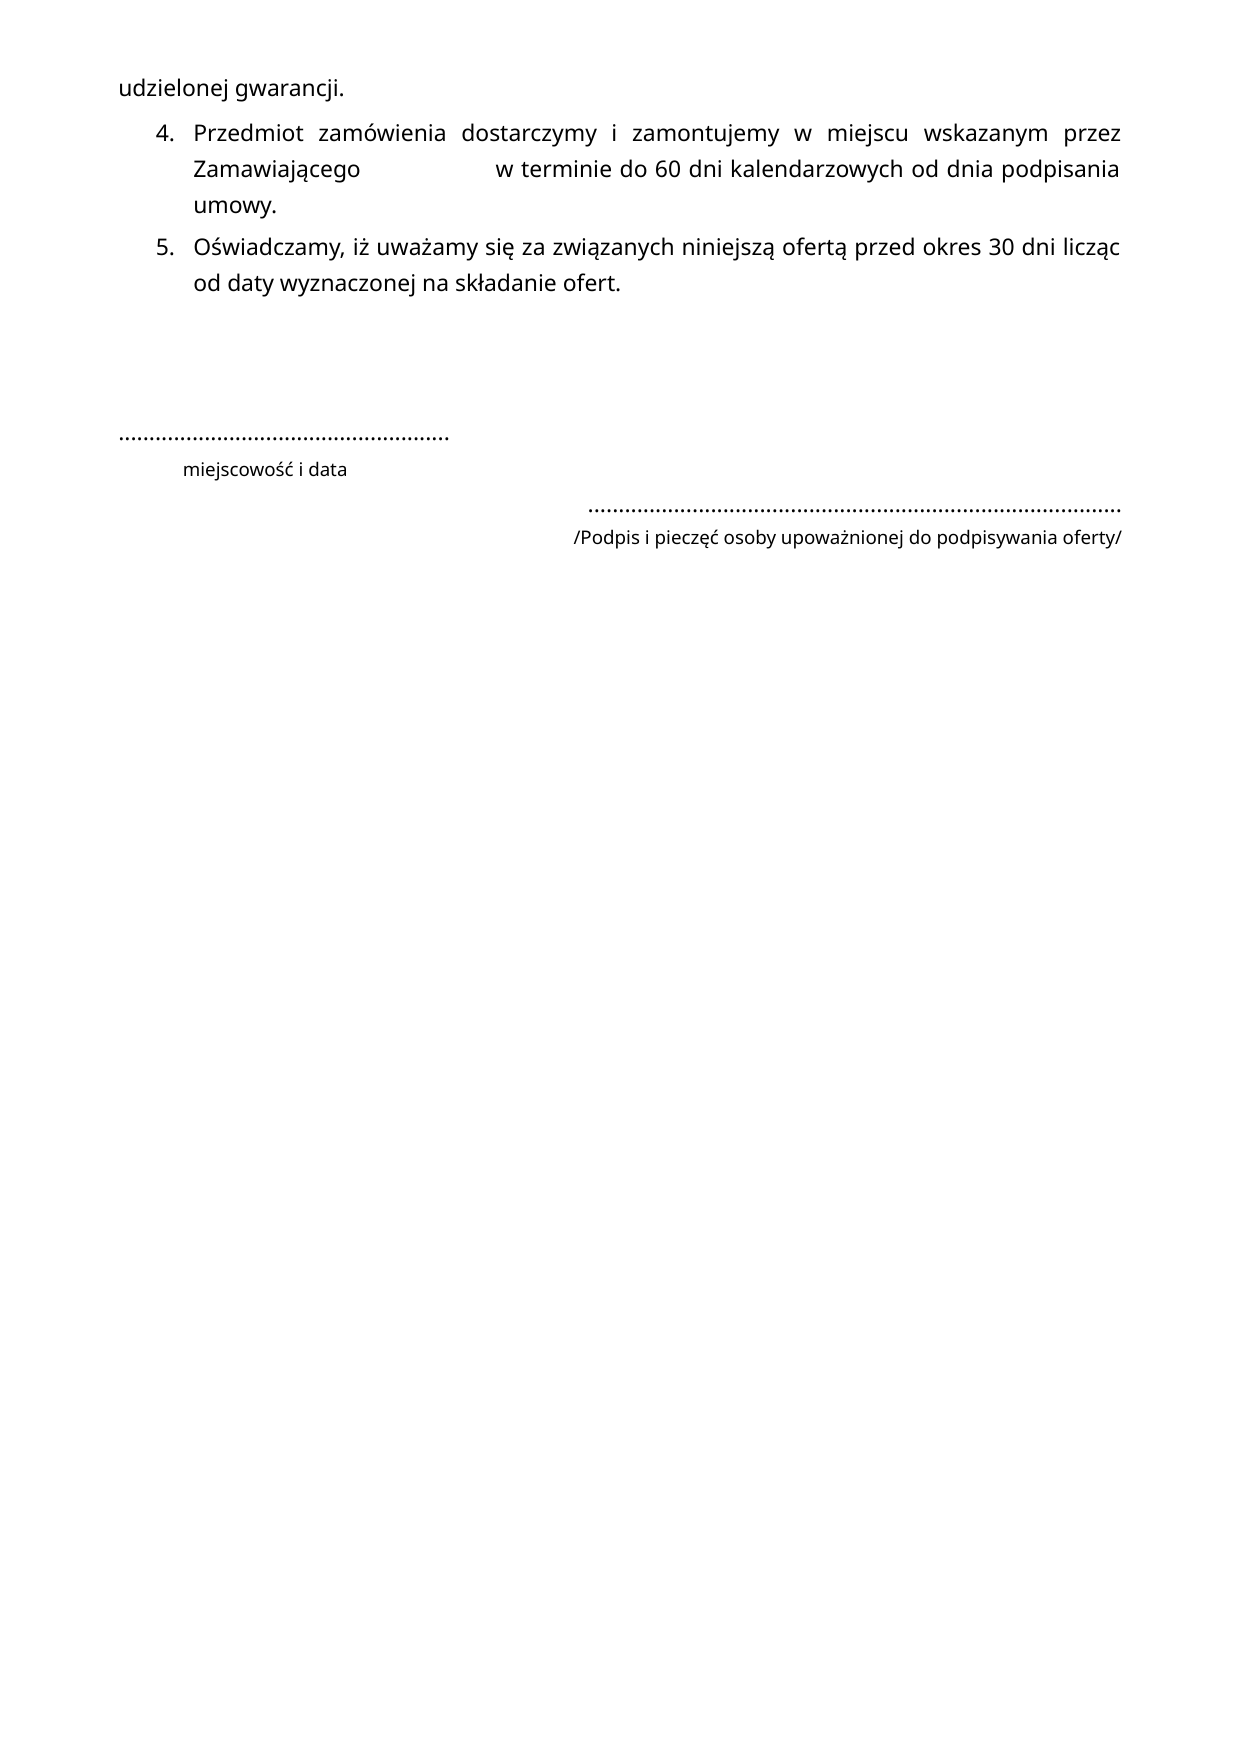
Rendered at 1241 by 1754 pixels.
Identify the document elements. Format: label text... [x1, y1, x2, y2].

text /Podpis i pieczęć osoby upoważnionej do podpisywania oferty/ [118, 524, 1122, 549]
text ....................................................................................... [118, 488, 1122, 519]
list Oświadczamy, iż uważamy się za związanych niniejszą ofertą przed okres 30 dni licząc od daty wyznaczonej na składanie ofert. [156, 231, 1122, 298]
text ...................................................... [118, 416, 1122, 447]
list Przedmiot zamówienia dostarczymy i zamontujemy w miejscu wskazanym przez Zamawiającego w terminie do 60 dni kalendarzowych od dnia podpisania umowy. [156, 117, 1122, 220]
text udzielonej gwarancji. [118, 72, 1122, 103]
text miejscowość i data [118, 452, 1122, 483]
